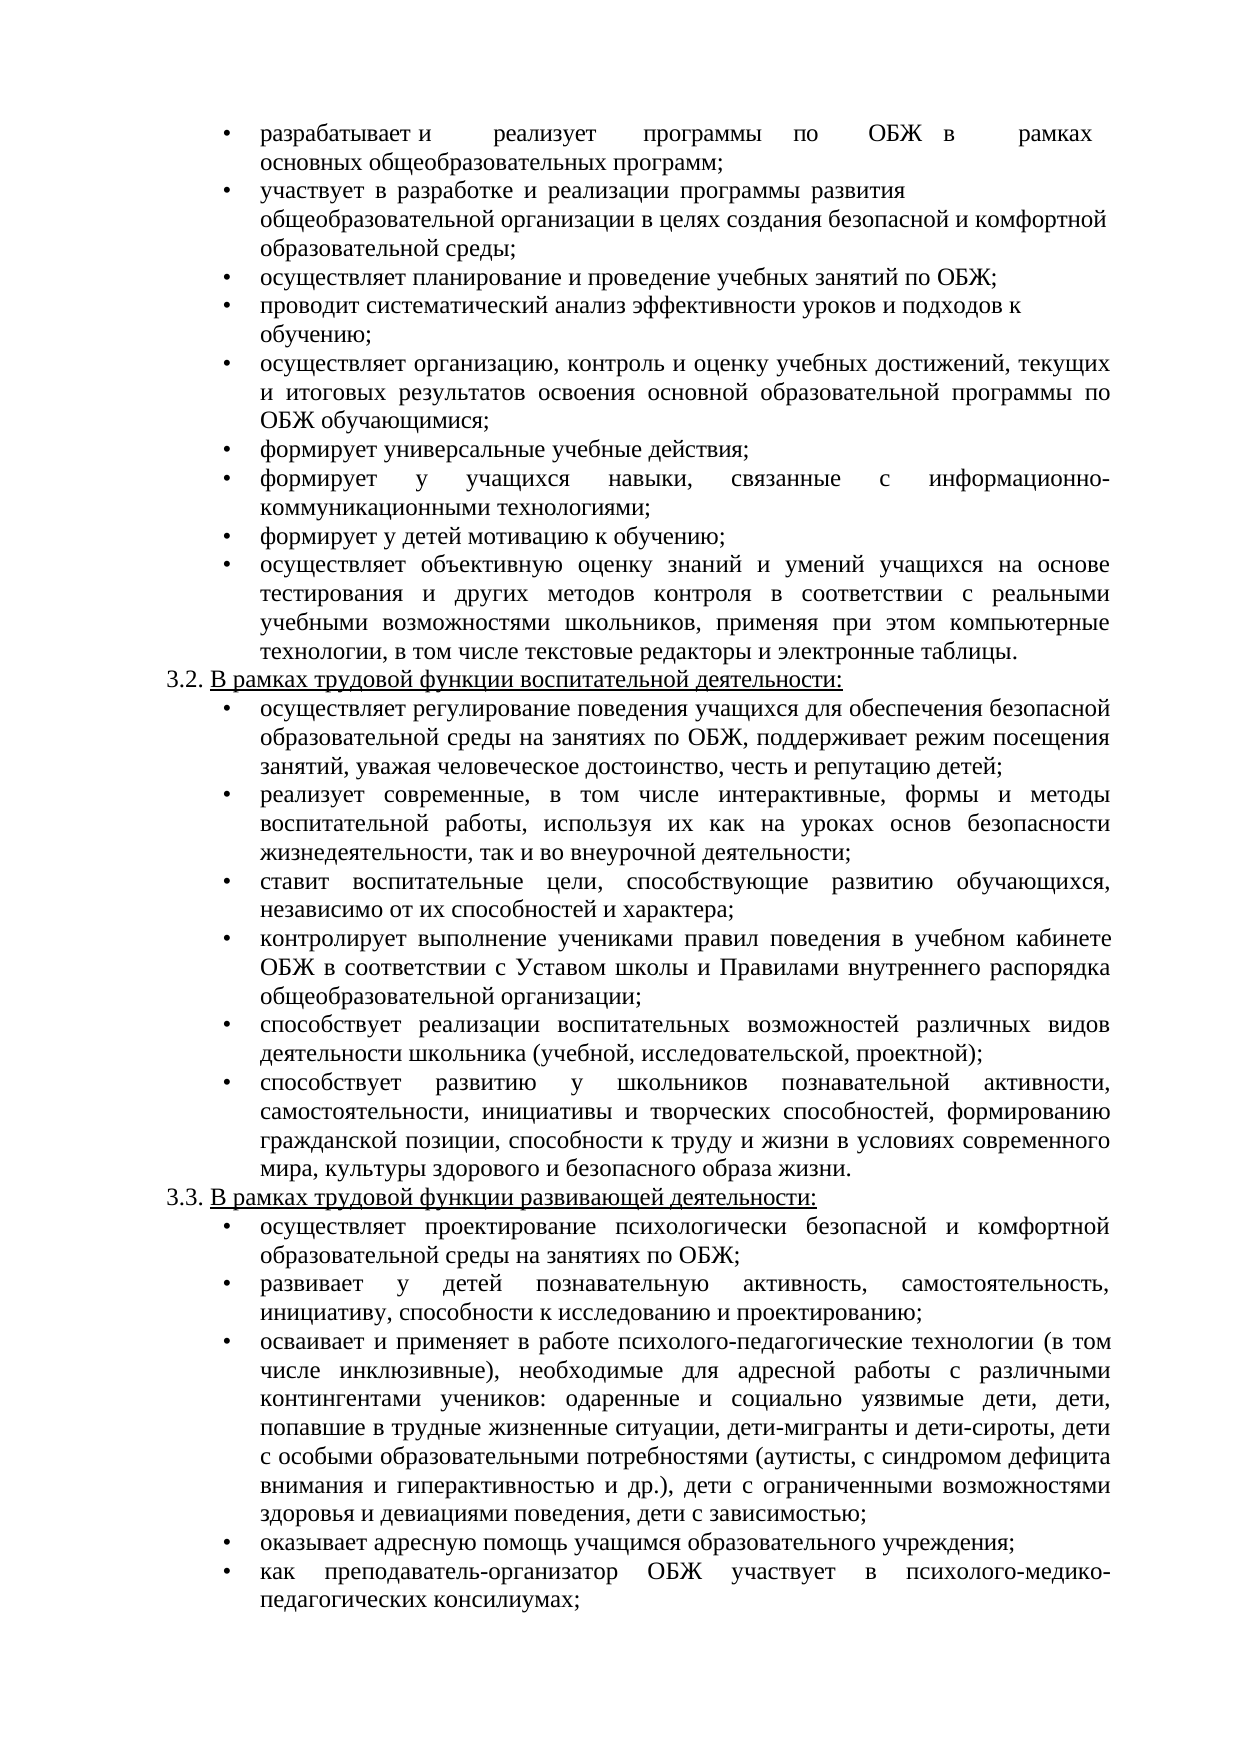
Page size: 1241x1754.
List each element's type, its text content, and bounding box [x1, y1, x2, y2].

list оказывает адресную помощь учащимся образовательного учреждения; [222, 1527, 1122, 1556]
list осуществляет планирование и проведение учебных занятий по ОБЖ; [222, 262, 1122, 291]
list осуществляет организацию, контроль и оценку учебных достижений, текущих и итоговых результатов освоения основной образовательной программы по ОБЖ обучающимися; [222, 348, 1111, 434]
list участвует в разработке и реализации программы развития общеобразовательной организации в целях создания безопасной и комфортной образовательной среды; [222, 176, 1110, 262]
list контролирует выполнение учениками правил поведения в учебном кабинете ОБЖ в соответствии с Уставом школы и Правилами внутреннего распорядка общеобразовательной организации; [222, 923, 1112, 1009]
list способствует развитию у школьников познавательной активности, самостоятельности, инициативы и творческих способностей, формированию гражданской позиции, способности к труду и жизни в условиях современного мира, культуры здорового и безопасного образа жизни. [222, 1067, 1111, 1182]
list осваивает и применяет в работе психолого-педагогические технологии (в том числе инклюзивные), необходимые для адресной работы с различными контингентами учеников: одаренные и социально уязвимые дети, дети, попавшие в трудные жизненные ситуации, дети-мигранты и дети-сироты, дети с особыми образовательными потребностями (аутисты, с синдромом дефицита внимания и гиперактивностью и др.), дети с ограниченными возможностями здоровья и девиациями поведения, дети с зависимостью; [222, 1326, 1112, 1527]
list В рамках трудовой функции воспитательной деятельности: [166, 664, 1122, 693]
list В рамках трудовой функции развивающей деятельности: [166, 1182, 1122, 1211]
list как преподаватель-организатор ОБЖ участвует в психолого-медико- педагогических консилиумах; [222, 1556, 1111, 1613]
list осуществляет проектирование психологически безопасной и комфортной образовательной среды на занятиях по ОБЖ; [222, 1211, 1110, 1268]
list ставит воспитательные цели, способствующие развитию обучающихся, независимо от их способностей и характера; [222, 866, 1111, 923]
list реализует современные, в том числе интерактивные, формы и методы воспитательной работы, используя их как на уроках основ безопасности жизнедеятельности, так и во внеурочной деятельности; [222, 779, 1111, 866]
list проводит систематический анализ эффективности уроков и подходов к обучению; [222, 291, 1122, 348]
list развивает у детей познавательную активность, самостоятельность, инициативу, способности к исследованию и проектированию; [222, 1268, 1110, 1326]
list разрабатывает и реализует программы по ОБЖ в рамках основных общеобразовательных программ; [222, 118, 1111, 176]
list осуществляет объективную оценку знаний и умений учащихся на основе тестирования и других методов контроля в соответствии с реальными учебными возможностями школьников, применяя при этом компьютерные технологии, в том числе текстовые редакторы и электронные таблицы. [222, 549, 1111, 664]
list формирует у учащихся навыки, связанные с информационно-коммуникационными технологиями; [222, 463, 1111, 521]
list формирует у детей мотивацию к обучению; [222, 521, 1122, 549]
list осуществляет регулирование поведения учащихся для обеспечения безопасной образовательной среды на занятиях по ОБЖ, поддерживает режим посещения занятий, уважая человеческое достоинство, честь и репутацию детей; [222, 693, 1111, 779]
list способствует реализации воспитательных возможностей различных видов деятельности школьника (учебной, исследовательской, проектной); [222, 1009, 1111, 1067]
list формирует универсальные учебные действия; [222, 434, 1122, 463]
